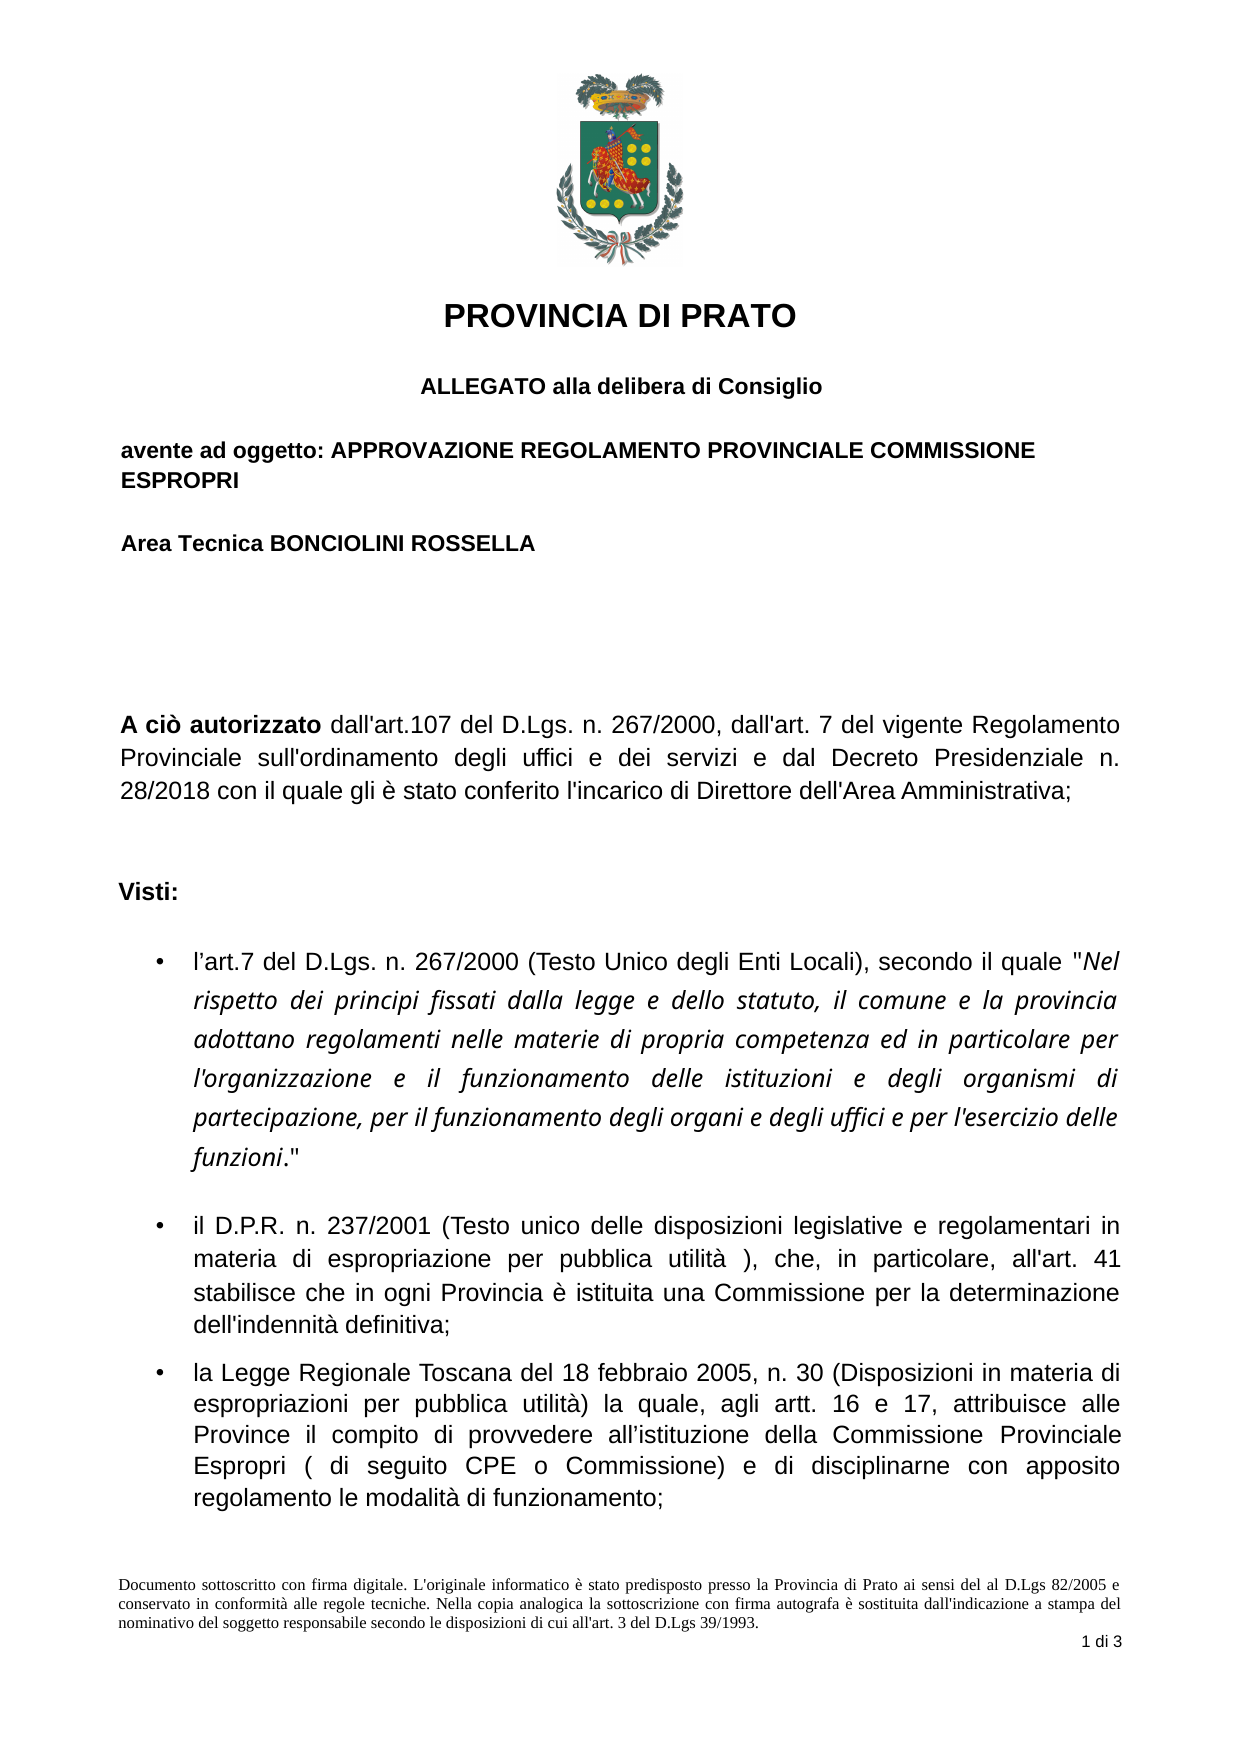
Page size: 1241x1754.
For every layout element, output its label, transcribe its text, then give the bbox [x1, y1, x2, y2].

subtitle A ciò autorizzato dall'art.107 del D.Lgs. n. 267/2000, dall'art. 7 del vigente Regolamento Provinciale sull'ordinamento degli uffici e dei servizi e dal Decreto Presidenziale n. 28/2018 con il quale gli è stato conferito l'incarico di Direttore dell'Area Amministrativa; [118, 710, 1122, 805]
text Visti: [118, 877, 1122, 906]
text avente ad oggetto: APPROVAZIONE REGOLAMENTO PROVINCIALE COMMISSIONE ESPROPRI [121, 437, 1122, 493]
list la Legge Regionale Toscana del 18 febbraio 2005, n. 30 (Disposizioni in materia di espropriazioni per pubblica utilità) la quale, agli artt. 16 e 17, attribuisce alle Province il compito di provvedere all’istituzione della Commissione Provinciale Espropri ( di seguito CPE o Commissione) e di disciplinarne con apposito regolamento le modalità di funzionamento; [156, 1356, 1122, 1512]
text Area Tecnica BONCIOLINI ROSSELLA [121, 530, 1122, 556]
list il D.P.R. n. 237/2001 (Testo unico delle disposizioni legislative e regolamentari in materia di espropriazione per pubblica utilità ), che, in particolare, all'art. 41 stabilisce che in ogni Provincia è istituita una Commissione per la determinazione dell'indennità definitiva; [156, 1211, 1122, 1339]
text PROVINCIA DI PRATO [118, 296, 1122, 334]
list l’art.7 del D.Lgs. n. 267/2000 (Testo Unico degli Enti Locali), secondo il quale "Nel rispetto dei principi fissati dalla legge e dello statuto, il comune e la provincia adottano regolamenti nelle materie di propria competenza ed in particolare per l'organizzazione e il funzionamento delle istituzioni e degli organismi di partecipazione, per il funzionamento degli organi e degli uffici e per l'esercizio delle funzioni." [156, 943, 1122, 1173]
text ALLEGATO alla delibera di Consiglio [121, 373, 1122, 400]
